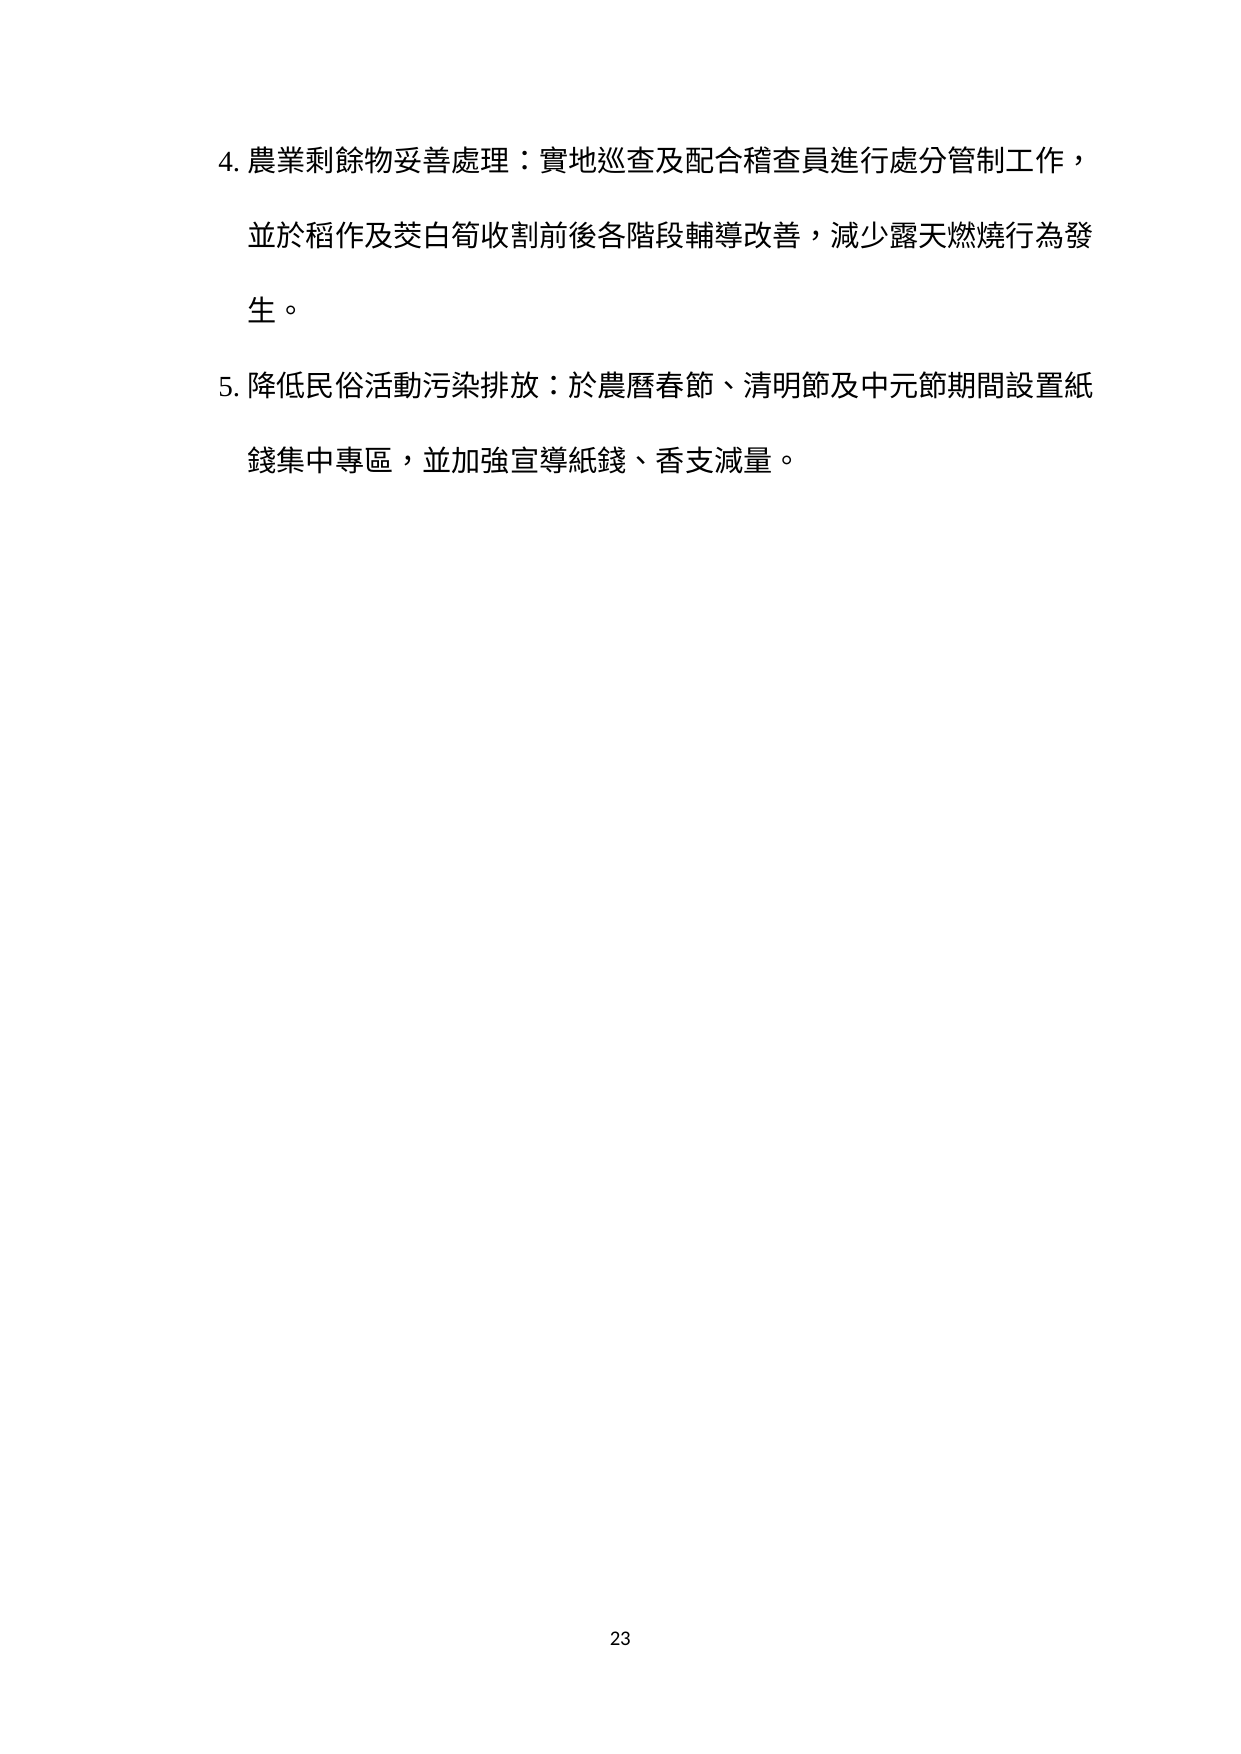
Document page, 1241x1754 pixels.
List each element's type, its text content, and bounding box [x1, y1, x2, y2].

text 4. 農業剩餘物妥善處理：實地巡查及配合稽查員進行處分管制工作，並於稻作及茭白筍收割前後各階段輔導改善，減少露天燃燒行為發生。 [218, 122, 1122, 347]
text 5. 降低民俗活動污染排放：於農曆春節、清明節及中元節期間設置紙錢集中專區，並加強宣導紙錢、香支減量。 [218, 347, 1122, 497]
